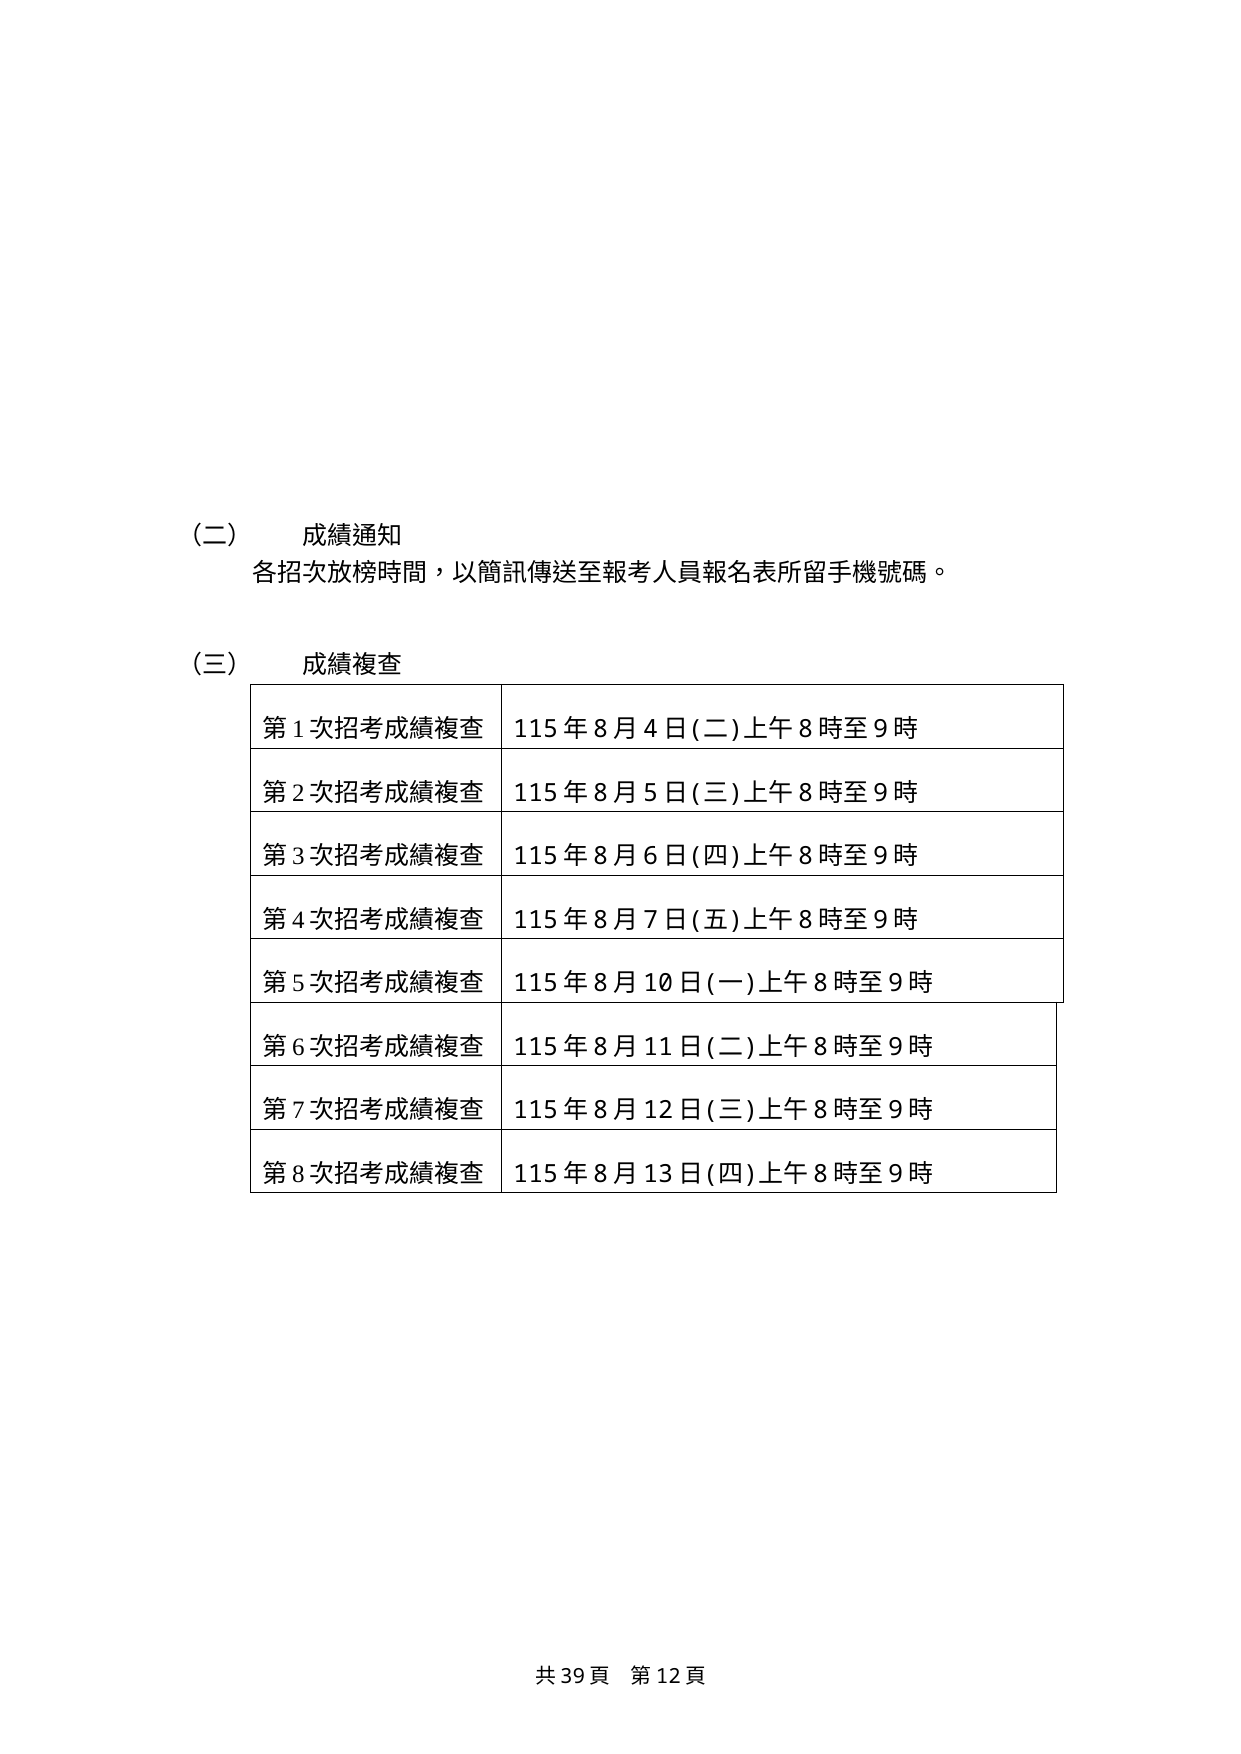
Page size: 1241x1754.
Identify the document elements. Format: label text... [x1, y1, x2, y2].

table_cell 115年8月5日(三)上午8時至9時 [502, 749, 1063, 811]
table_cell [1057, 1129, 1064, 1192]
table_cell 第8次招考成績複查 [251, 1130, 501, 1192]
list 成績通知 [177, 492, 1122, 555]
table_cell 115年8月7日(五)上午8時至9時 [502, 876, 1063, 938]
table_cell [1057, 1003, 1064, 1065]
text 各招次放榜時間，以簡訊傳送至報考人員報名表所留手機號碼。 [252, 555, 1122, 588]
table_cell 115年8月10日(一)上午8時至9時 [502, 939, 1063, 1002]
table_cell 第7次招考成績複查 [251, 1066, 501, 1129]
table_header 115年8月4日(二)上午8時至9時 [502, 685, 1063, 747]
table_cell 第4次招考成績複查 [251, 876, 501, 938]
table_cell 115年8月12日(三)上午8時至9時 [502, 1066, 1056, 1129]
table_cell 115年8月6日(四)上午8時至9時 [502, 812, 1063, 874]
table_cell 第3次招考成績複查 [251, 812, 501, 874]
table_cell 115年8月11日(二)上午8時至9時 [502, 1003, 1056, 1065]
table_cell 第2次招考成績複查 [251, 749, 501, 811]
table_cell 第5次招考成績複查 [251, 939, 501, 1002]
table_cell 第6次招考成績複查 [251, 1003, 501, 1065]
table_cell [1057, 1065, 1064, 1129]
table_header 第1次招考成績複查 [251, 685, 501, 747]
table_cell 115年8月13日(四)上午8時至9時 [502, 1130, 1056, 1192]
list 成績複查 [177, 621, 1122, 684]
